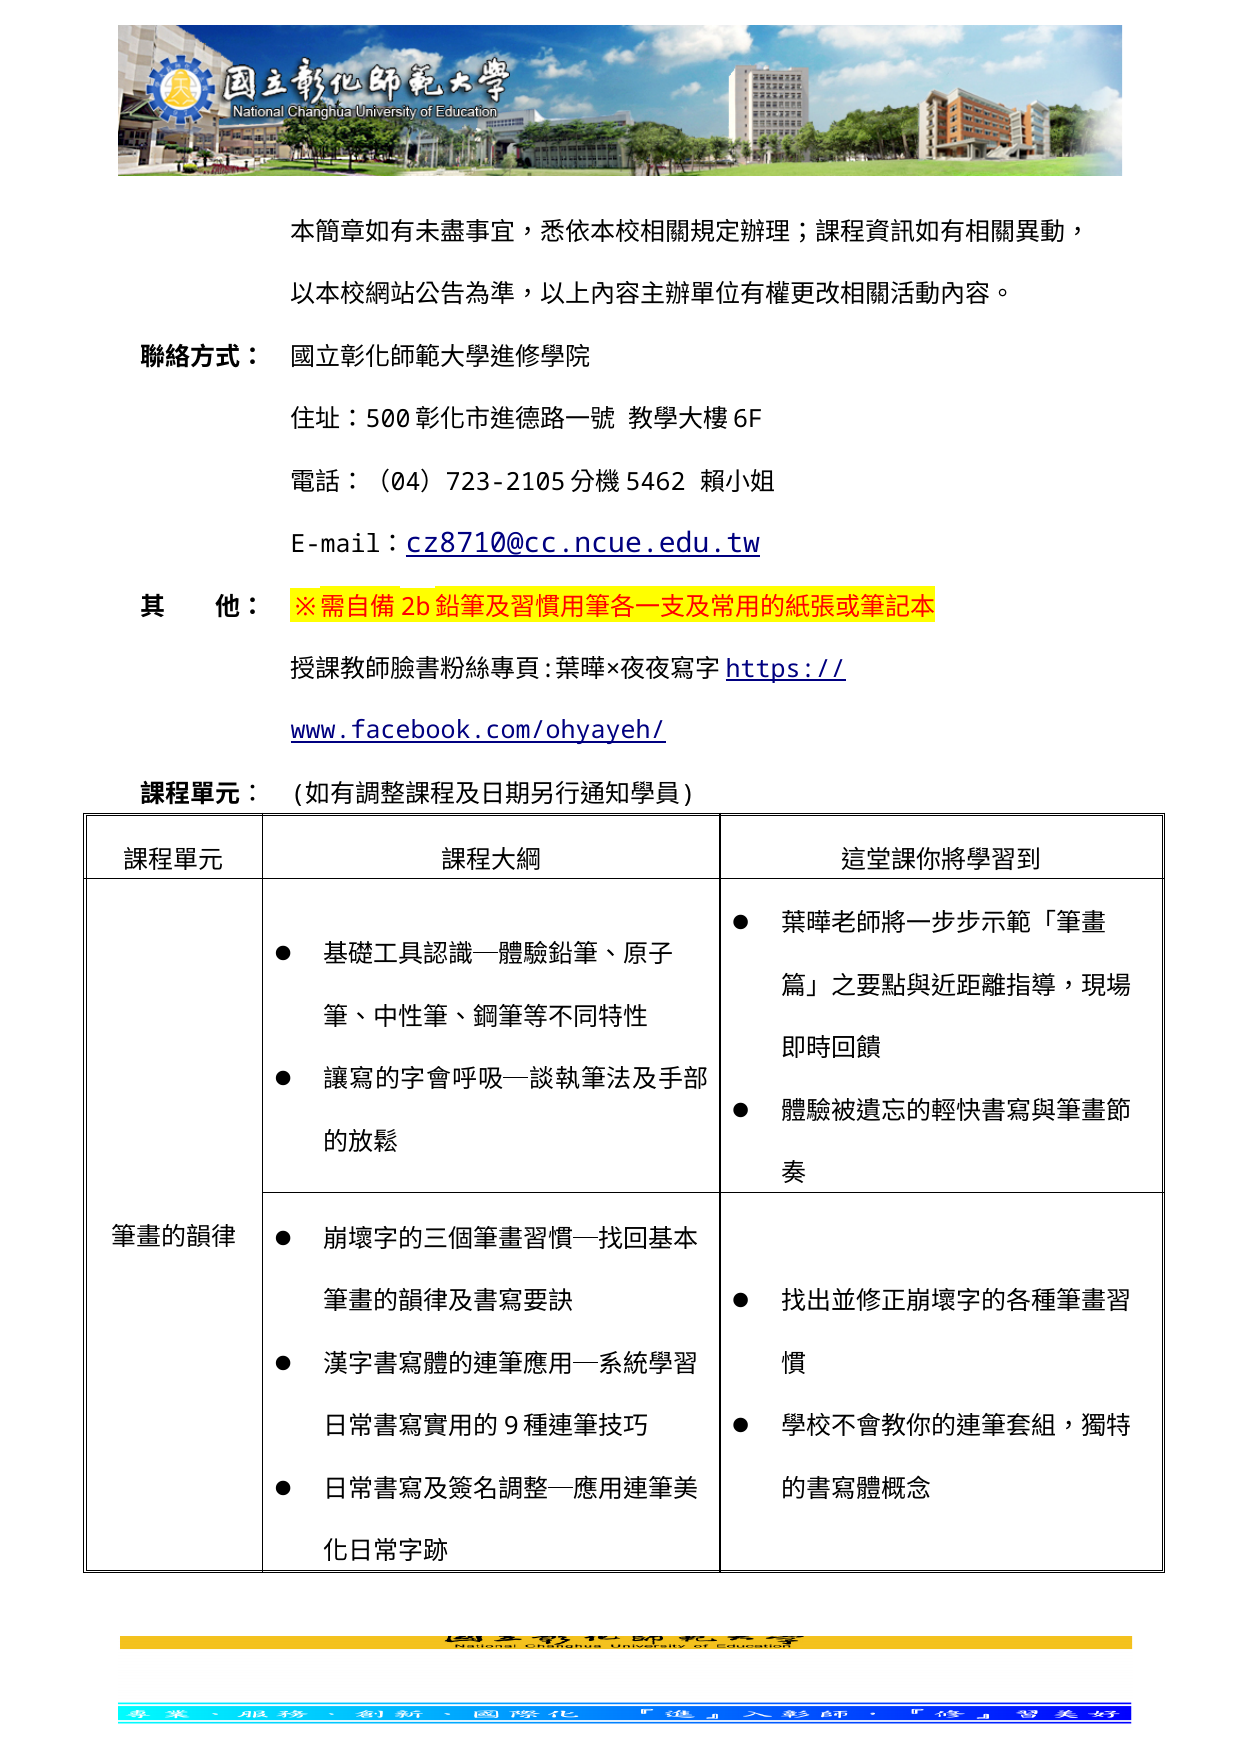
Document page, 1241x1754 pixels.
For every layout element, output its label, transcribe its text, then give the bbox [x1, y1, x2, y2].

table_cell 本簡章如有未盡事宜，悉依本校相關規定辦理；課程資訊如有相關異動，以本校網站公告為準，以上內容主辦單位有權更改相關活動內容。 [279, 188, 1102, 312]
table_cell 課程單元： [138, 750, 279, 812]
table_cell 聯絡方式： [138, 313, 279, 562]
table_cell ※需自備2b鉛筆及習慣用筆各一支及常用的紙張或筆記本 授課教師臉書粉絲專頁:葉曄×夜夜寫字https://www.facebook.com/ohyayeh/ [279, 563, 290, 750]
table_cell 基礎工具認識─體驗鉛筆、原子筆、中性筆、鋼筆等不同特性 讓寫的字會呼吸─談執筆法及手部的放鬆 [263, 879, 719, 1192]
table_header 課程單元 [87, 816, 262, 878]
table_cell 找出並修正崩壞字的各種筆畫習慣 學校不會教你的連筆套組，獨特的書寫體概念 [721, 1193, 1162, 1570]
table_header 這堂課你將學習到 [721, 816, 1162, 878]
table_header 課程大綱 [263, 816, 719, 878]
table_cell 其 他： [138, 563, 279, 750]
table_cell 崩壞字的三個筆畫習慣─找回基本筆畫的韻律及書寫要訣 漢字書寫體的連筆應用─系統學習日常書寫實用的9種連筆技巧 日常書寫及簽名調整─應用連筆美化日常字跡 [263, 1193, 719, 1570]
table_cell 國立彰化師範大學進修學院 住址：500彰化市進德路一號 教學大樓6F 電話：（04）723-2105分機5462 賴小姐 E-mail：cz8710@cc.ncue.edu.tw [279, 313, 1102, 562]
table_cell ※需自備2b鉛筆及習慣用筆各一支及常用的紙張或筆記本 授課教師臉書粉絲專頁:葉曄×夜夜寫字https://www.facebook.com/ohyayeh/ [1091, 563, 1102, 750]
table_cell [138, 188, 279, 312]
table_cell 葉曄老師將一步步示範「筆畫篇」之要點與近距離指導，現場即時回饋 體驗被遺忘的輕快書寫與筆畫節奏 [721, 879, 1162, 1192]
table_cell 筆畫的韻律 [87, 879, 262, 1570]
table_cell (如有調整課程及日期另行通知學員) [279, 750, 1102, 812]
